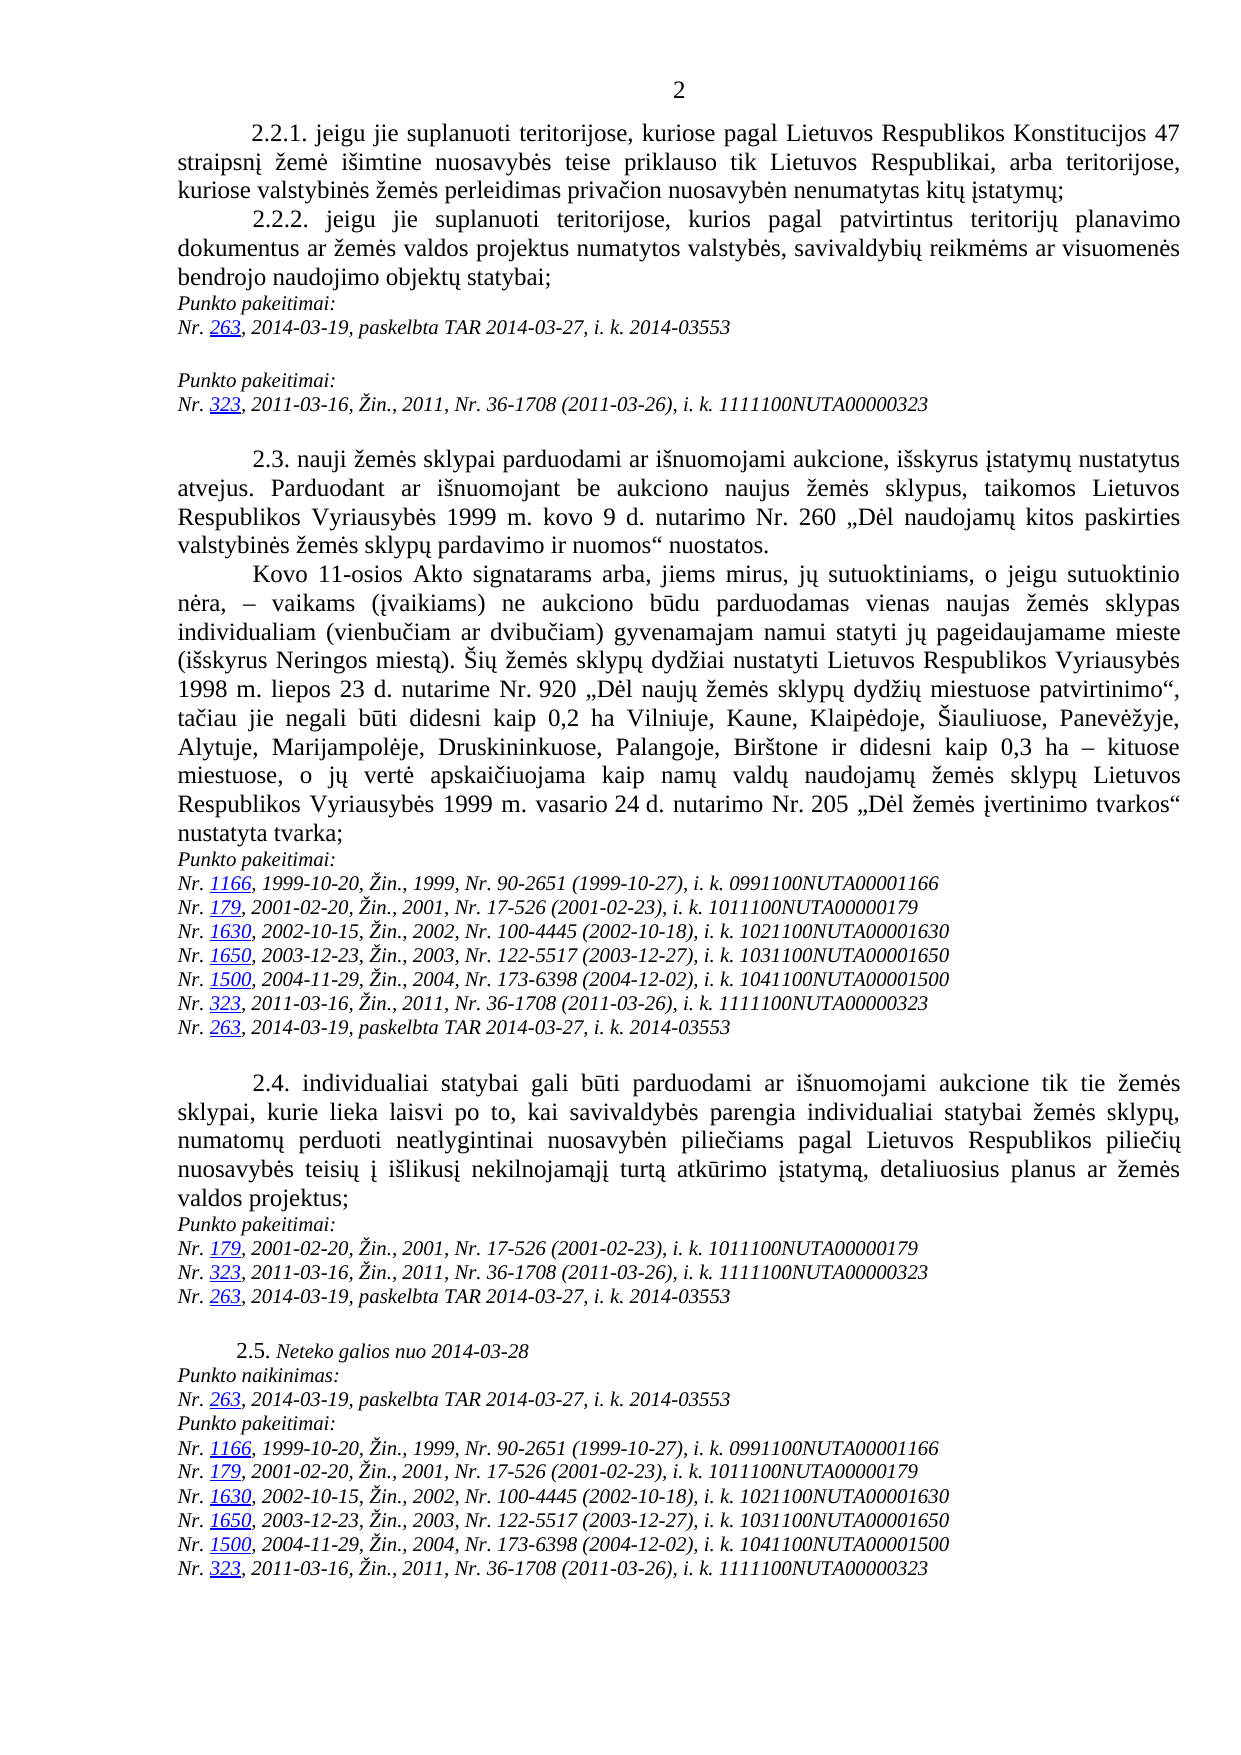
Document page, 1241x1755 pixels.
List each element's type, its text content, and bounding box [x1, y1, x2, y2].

text Nr. 1650, 2003-12-23, Žin., 2003, Nr. 122-5517 (2003-12-27), i. k. 1031100NUTA00001650 [177, 943, 1181, 967]
text Nr. 263, 2014-03-19, paskelbta TAR 2014-03-27, i. k. 2014-03553 [177, 1284, 1181, 1308]
text Nr. 1500, 2004-11-29, Žin., 2004, Nr. 173-6398 (2004-12-02), i. k. 1041100NUTA00001500 [177, 967, 1181, 991]
text Punkto pakeitimai: [177, 367, 1181, 392]
text Nr. 1500, 2004-11-29, Žin., 2004, Nr. 173-6398 (2004-12-02), i. k. 1041100NUTA00001500 [177, 1532, 1181, 1556]
text 2.2.1. jeigu jie suplanuoti teritorijose, kuriose pagal Lietuvos Respublikos Konstitucijos 47 straipsnį žemė išimtine nuosavybės teise priklauso tik Lietuvos Respublikai, arba teritorijose, kuriose valstybinės žemės perleidimas privačion nuosavybėn nenumatytas kitų įstatymų; [177, 118, 1181, 204]
text Nr. 1630, 2002-10-15, Žin., 2002, Nr. 100-4445 (2002-10-18), i. k. 1021100NUTA00001630 [177, 1483, 1181, 1508]
text Nr. 263, 2014-03-19, paskelbta TAR 2014-03-27, i. k. 2014-03553 [177, 1015, 1181, 1039]
text Nr. 1630, 2002-10-15, Žin., 2002, Nr. 100-4445 (2002-10-18), i. k. 1021100NUTA00001630 [177, 919, 1181, 943]
text 2.4. individualiai statybai gali būti parduodami ar išnuomojami aukcione tik tie žemės sklypai, kurie lieka laisvi po to, kai savivaldybės parengia individualiai statybai žemės sklypų, numatomų perduoti neatlygintinai nuosavybėn piliečiams pagal Lietuvos Respublikos piliečių nuosavybės teisių į išlikusį nekilnojamąjį turtą atkūrimo įstatymą, detaliuosius planus ar žemės valdos projektus; [177, 1068, 1181, 1212]
text Nr. 1166, 1999-10-20, Žin., 1999, Nr. 90-2651 (1999-10-27), i. k. 0991100NUTA00001166 [177, 871, 1181, 895]
text Nr. 323, 2011-03-16, Žin., 2011, Nr. 36-1708 (2011-03-26), i. k. 1111100NUTA00000323 [177, 1556, 1181, 1580]
text Punkto naikinimas: [177, 1363, 1181, 1387]
text Nr. 323, 2011-03-16, Žin., 2011, Nr. 36-1708 (2011-03-26), i. k. 1111100NUTA00000323 [177, 392, 1181, 416]
text Punkto pakeitimai: [177, 1411, 1181, 1435]
text 2.2.2. jeigu jie suplanuoti teritorijose, kurios pagal patvirtintus teritorijų planavimo dokumentus ar žemės valdos projektus numatytos valstybės, savivaldybių reikmėms ar visuomenės bendrojo naudojimo objektų statybai; [177, 204, 1181, 291]
text Nr. 323, 2011-03-16, Žin., 2011, Nr. 36-1708 (2011-03-26), i. k. 1111100NUTA00000323 [177, 1260, 1181, 1284]
text 2.5. Neteko galios nuo 2014-03-28 [177, 1337, 1181, 1363]
text Kovo 11-osios Akto signatarams arba, jiems mirus, jų sutuoktiniams, o jeigu sutuoktinio nėra, – vaikams (įvaikiams) ne aukciono būdu parduodamas vienas naujas žemės sklypas individualiam (vienbučiam ar dvibučiam) gyvenamajam namui statyti jų pageidaujamame mieste (išskyrus Neringos miestą). Šių žemės sklypų dydžiai nustatyti Lietuvos Respublikos Vyriausybės 1998 m. liepos 23 d. nutarime Nr. 920 „Dėl naujų žemės sklypų dydžių miestuose patvirtinimo“, tačiau jie negali būti didesni kaip 0,2 ha Vilniuje, Kaune, Klaipėdoje, Šiauliuose, Panevėžyje, Alytuje, Marijampolėje, Druskininkuose, Palangoje, Birštone ir didesni kaip 0,3 ha – kituose miestuose, o jų vertė apskaičiuojama kaip namų valdų naudojamų žemės sklypų Lietuvos Respublikos Vyriausybės 1999 m. vasario 24 d. nutarimo Nr. 205 „Dėl žemės įvertinimo tvarkos“ nustatyta tvarka; [177, 559, 1181, 847]
text Nr. 179, 2001-02-20, Žin., 2001, Nr. 17-526 (2001-02-23), i. k. 1011100NUTA00000179 [177, 1236, 1181, 1260]
text Nr. 263, 2014-03-19, paskelbta TAR 2014-03-27, i. k. 2014-03553 [177, 1387, 1181, 1411]
text Nr. 263, 2014-03-19, paskelbta TAR 2014-03-27, i. k. 2014-03553 [177, 315, 1181, 339]
text 2.3. nauji žemės sklypai parduodami ar išnuomojami aukcione, išskyrus įstatymų nustatytus atvejus. Parduodant ar išnuomojant be aukciono naujus žemės sklypus, taikomos Lietuvos Respublikos Vyriausybės 1999 m. kovo 9 d. nutarimo Nr. 260 „Dėl naudojamų kitos paskirties valstybinės žemės sklypų pardavimo ir nuomos“ nuostatos. [177, 444, 1181, 559]
text Nr. 1650, 2003-12-23, Žin., 2003, Nr. 122-5517 (2003-12-27), i. k. 1031100NUTA00001650 [177, 1508, 1181, 1532]
text Nr. 1166, 1999-10-20, Žin., 1999, Nr. 90-2651 (1999-10-27), i. k. 0991100NUTA00001166 [177, 1435, 1181, 1459]
text Punkto pakeitimai: [177, 1212, 1181, 1236]
text Nr. 179, 2001-02-20, Žin., 2001, Nr. 17-526 (2001-02-23), i. k. 1011100NUTA00000179 [177, 895, 1181, 919]
text Nr. 179, 2001-02-20, Žin., 2001, Nr. 17-526 (2001-02-23), i. k. 1011100NUTA00000179 [177, 1459, 1181, 1483]
text Nr. 323, 2011-03-16, Žin., 2011, Nr. 36-1708 (2011-03-26), i. k. 1111100NUTA00000323 [177, 991, 1181, 1015]
text Punkto pakeitimai: [177, 291, 1181, 315]
text Punkto pakeitimai: [177, 847, 1181, 871]
